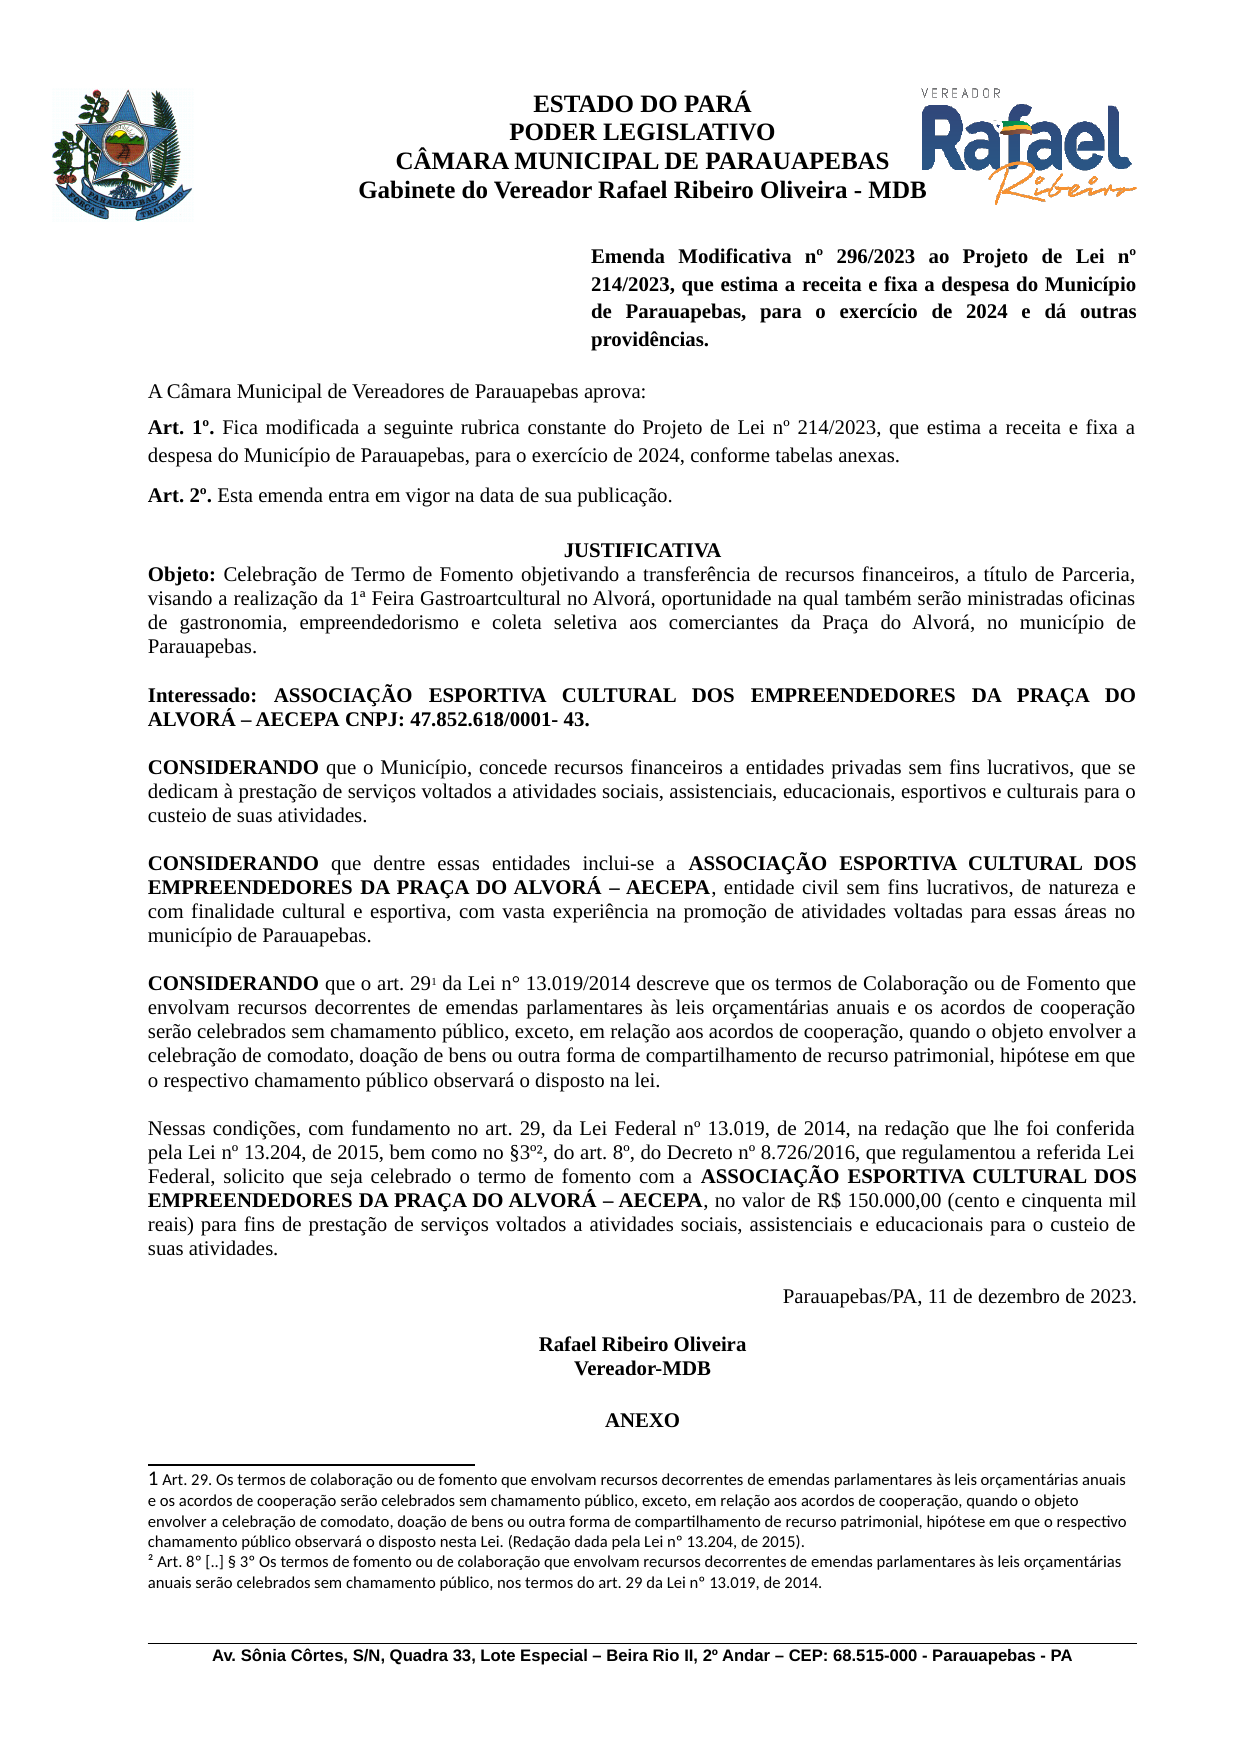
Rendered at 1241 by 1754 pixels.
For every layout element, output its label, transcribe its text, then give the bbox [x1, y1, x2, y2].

text CONSIDERANDO que dentre essas entidades inclui-se a ASSOCIAÇÃO ESPORTIVA CULTURAL DOS EMPREENDEDORES DA PRAÇA DO ALVORÁ – AECEPA, entidade civil sem fins lucrativos, de natureza e com finalidade cultural e esportiva, com vasta experiência na promoção de atividades voltadas para essas áreas no município de Parauapebas. [148, 851, 1137, 947]
text ANEXO [148, 1408, 1137, 1432]
text Art. 2º. Esta emenda entra em vigor na data de sua publicação. [148, 483, 1137, 507]
text A Câmara Municipal de Vereadores de Parauapebas aprova: [148, 379, 1137, 403]
text Interessado: ASSOCIAÇÃO ESPORTIVA CULTURAL DOS EMPREENDEDORES DA PRAÇA DO ALVORÁ – AECEPA CNPJ: 47.852.618/0001- 43. [148, 682, 1137, 731]
text CONSIDERANDO que o Município, concede recursos financeiros a entidades privadas sem fins lucrativos, que se dedicam à prestação de serviços voltados a atividades sociais, assistenciais, educacionais, esportivos e culturais para o custeio de suas atividades. [148, 755, 1137, 827]
text Nessas condições, com fundamento no art. 29, da Lei Federal nº 13.019, de 2014, na redação que lhe foi conferida pela Lei nº 13.204, de 2015, bem como no §3º², do art. 8º, do Decreto nº 8.726/2016, que regulamentou a referida Lei Federal, solicito que seja celebrado o termo de fomento com a ASSOCIAÇÃO ESPORTIVA CULTURAL DOS EMPREENDEDORES DA PRAÇA DO ALVORÁ – AECEPA, no valor de R$ 150.000,00 (cento e cinquenta mil reais) para fins de prestação de serviços voltados a atividades sociais, assistenciais e educacionais para o custeio de suas atividades. [148, 1116, 1137, 1260]
text Objeto: Celebração de Termo de Fomento objetivando a transferência de recursos financeiros, a título de Parceria, visando a realização da 1ª Feira Gastroartcultural no Alvorá, oportunidade na qual também serão ministradas oficinas de gastronomia, empreendedorismo e coleta seletiva aos comerciantes da Praça do Alvorá, no município de Parauapebas. [148, 562, 1137, 658]
text JUSTIFICATIVA [148, 538, 1137, 562]
text Art. 29. Os termos de colaboração ou de fomento que envolvam recursos decorrentes de emendas parlamentares às leis orçamentárias anuais e os acordos de cooperação serão celebrados sem chamamento público, exceto, em relação aos acordos de cooperação, quando o objeto envolver a celebração de comodato, doação de bens ou outra forma de compartilhamento de recurso patrimonial, hipótese em que o respectivo chamamento público observará o disposto nesta Lei. (Redação dada pela Lei nº 13.204, de 2015). [148, 1465, 1137, 1552]
text ² Art. 8º [..] § 3º Os termos de fomento ou de colaboração que envolvam recursos decorrentes de emendas parlamentares às leis orçamentárias anuais serão celebrados sem chamamento público, nos termos do art. 29 da Lei nº 13.019, de 2014. [148, 1552, 1137, 1592]
text Vereador-MDB [148, 1356, 1137, 1380]
text Parauapebas/PA, 11 de dezembro de 2023. [148, 1284, 1137, 1308]
text Emenda Modificativa nº 296/2023 ao Projeto de Lei nº 214/2023, que estima a receita e fixa a despesa do Município de Parauapebas, para o exercício de 2024 e dá outras providências. [591, 244, 1137, 351]
text Art. 1º. Fica modificada a seguinte rubrica constante do Projeto de Lei nº 214/2023, que estima a receita e fixa a despesa do Município de Parauapebas, para o exercício de 2024, conforme tabelas anexas. [148, 415, 1137, 467]
text Rafael Ribeiro Oliveira [148, 1332, 1137, 1356]
text CONSIDERANDO que o art. 29 da Lei n° 13.019/2014 descreve que os termos de Colaboração ou de Fomento que envolvam recursos decorrentes de emendas parlamentares às leis orçamentárias anuais e os acordos de cooperação serão celebrados sem chamamento público, exceto, em relação aos acordos de cooperação, quando o objeto envolver a celebração de comodato, doação de bens ou outra forma de compartilhamento de recurso patrimonial, hipótese em que o respectivo chamamento público observará o disposto na lei. [148, 971, 1137, 1092]
